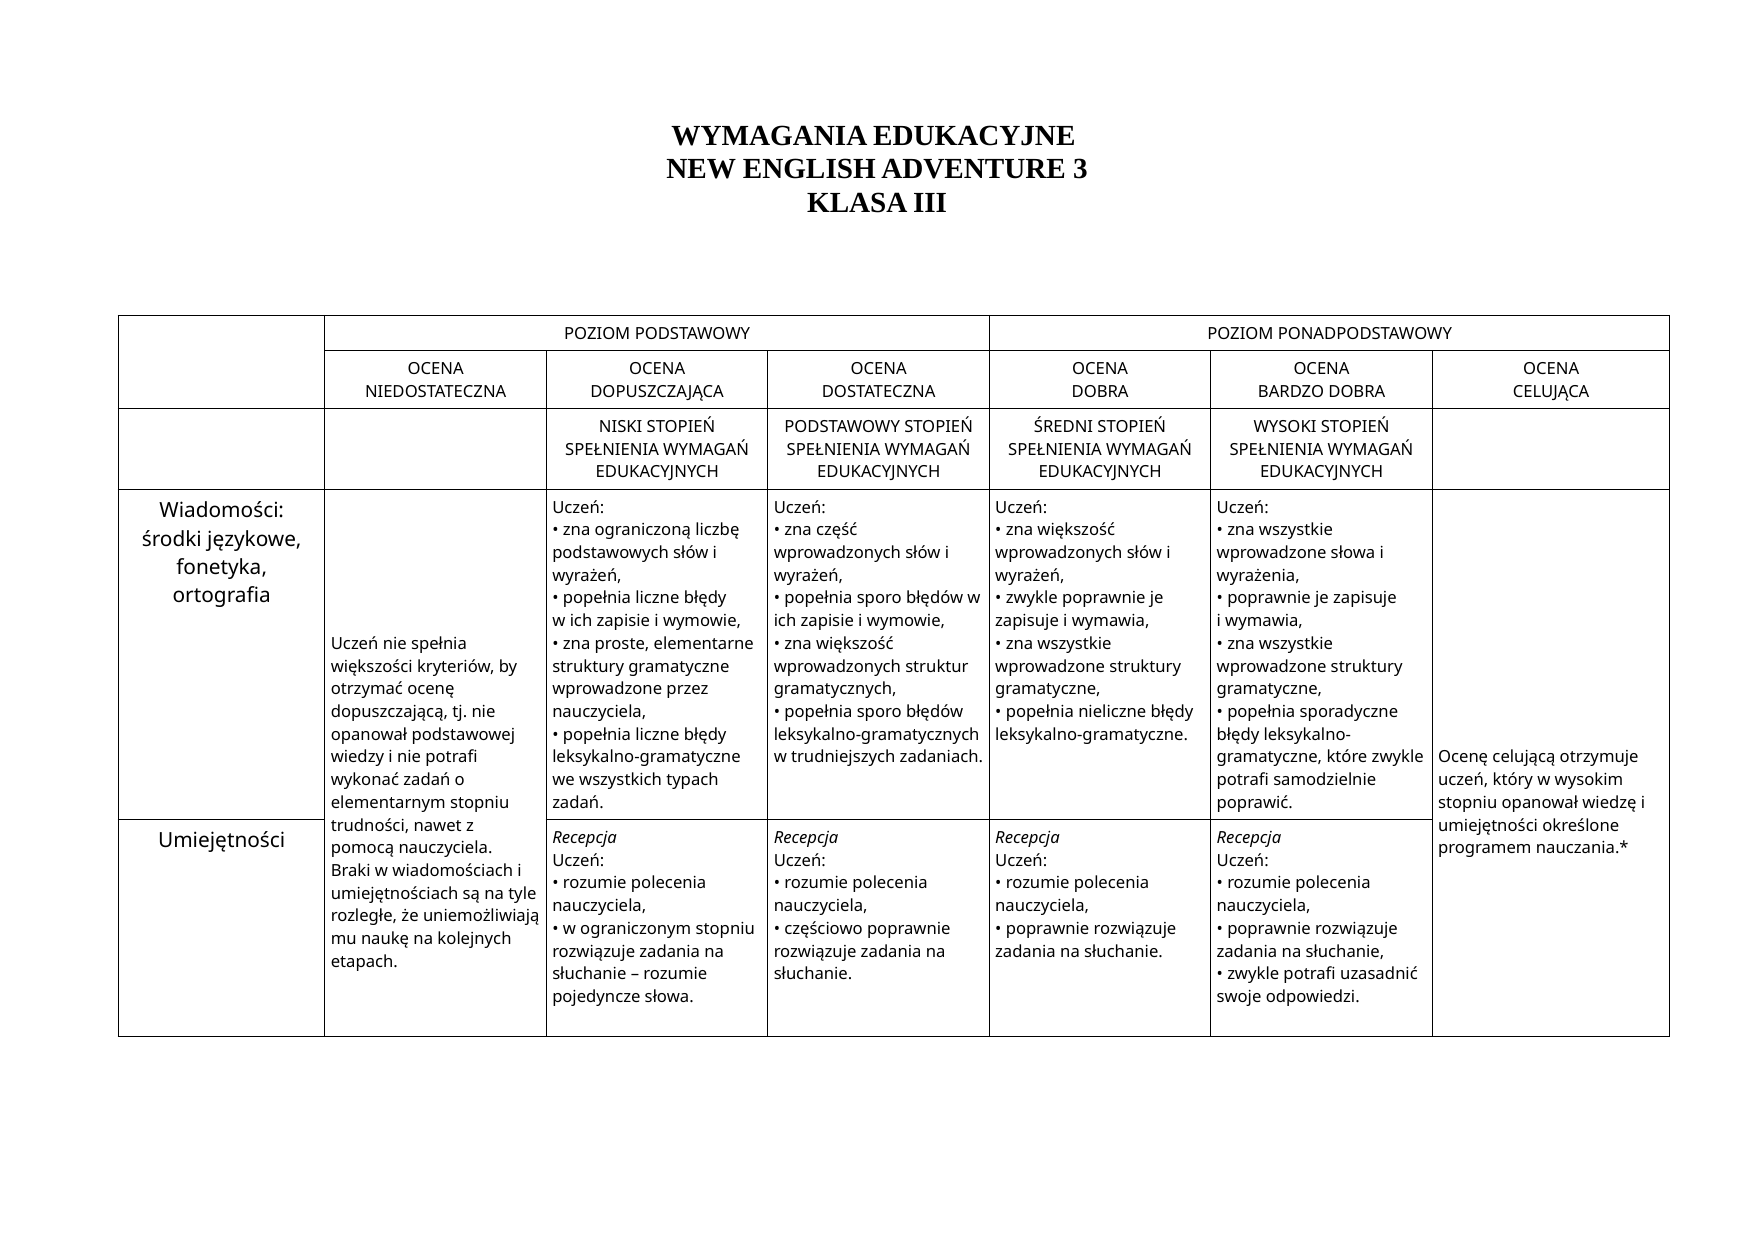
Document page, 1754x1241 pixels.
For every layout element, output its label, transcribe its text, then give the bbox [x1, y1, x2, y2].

table_header POZIOM PONADPODSTAWOWY [990, 316, 1669, 350]
table_cell Recepcja Uczeń: • rozumie polecenia nauczyciela, • częściowo poprawnie rozwiązuje zadania na słuchanie. [768, 820, 989, 1036]
text KLASA III [118, 185, 1636, 219]
table_cell Umiejętności [119, 820, 324, 1036]
table_cell PODSTAWOWY STOPIEŃ SPEŁNIENIA WYMAGAŃ EDUKACYJNYCH [768, 409, 989, 488]
table_header [119, 316, 324, 408]
table_header POZIOM PODSTAWOWY [325, 316, 989, 350]
table_cell OCENA DOPUSZCZAJĄCA [547, 351, 767, 408]
table_cell ŚREDNI STOPIEŃ SPEŁNIENIA WYMAGAŃ EDUKACYJNYCH [990, 409, 1210, 488]
text NEW ENGLISH ADVENTURE 3 [118, 152, 1636, 185]
table_cell Wiadomości: środki językowe, fonetyka, ortografia [119, 490, 324, 819]
table_cell [119, 409, 324, 488]
table_cell OCENA DOBRA [990, 351, 1210, 408]
text WYMAGANIA EDUKACYJNE [118, 118, 1636, 152]
table_cell [1433, 409, 1669, 488]
table_cell Recepcja Uczeń: • rozumie polecenia nauczyciela, • w ograniczonym stopniu rozwiązuje zadania na słuchanie – rozumie pojedyncze słowa. [547, 820, 767, 1036]
table_cell OCENA BARDZO DOBRA [1211, 351, 1432, 408]
table_cell Ocenę celującą otrzymuje uczeń, który w wysokim stopniu opanował wiedzę i umiejętności określone programem nauczania.* [1433, 490, 1669, 1036]
table_cell OCENA CELUJĄCA [1433, 351, 1669, 408]
table_cell Uczeń: • zna ograniczoną liczbę podstawowych słów i wyrażeń, • popełnia liczne błędy w ich zapisie i wymowie, • zna proste, elementarne struktury gramatyczne wprowadzone przez nauczyciela, • popełnia liczne błędy leksykalno-gramatyczne we wszystkich typach zadań. [547, 490, 767, 819]
table_cell Uczeń nie spełnia większości kryteriów, by otrzymać ocenę dopuszczającą, tj. nie opanował podstawowej wiedzy i nie potrafi wykonać zadań o elementarnym stopniu trudności, nawet z pomocą nauczyciela. Braki w wiadomościach i umiejętnościach są na tyle rozległe, że uniemożliwiają mu naukę na kolejnych etapach. [325, 490, 546, 1036]
table_cell WYSOKI STOPIEŃ SPEŁNIENIA WYMAGAŃ EDUKACYJNYCH [1211, 409, 1432, 488]
table_cell Uczeń: • zna część wprowadzonych słów i wyrażeń, • popełnia sporo błędów w ich zapisie i wymowie, • zna większość wprowadzonych struktur gramatycznych, • popełnia sporo błędów leksykalno-gramatycznych w trudniejszych zadaniach. [768, 490, 989, 819]
table_cell OCENA NIEDOSTATECZNA [325, 351, 546, 408]
table_cell OCENA DOSTATECZNA [768, 351, 989, 408]
table_cell [325, 409, 546, 488]
table_cell Uczeń: • zna wszystkie wprowadzone słowa i wyrażenia, • poprawnie je zapisuje i wymawia, • zna wszystkie wprowadzone struktury gramatyczne, • popełnia sporadyczne błędy leksykalno-gramatyczne, które zwykle potrafi samodzielnie poprawić. [1211, 490, 1432, 819]
table_cell Recepcja Uczeń: • rozumie polecenia nauczyciela, • poprawnie rozwiązuje zadania na słuchanie. [990, 820, 1210, 1036]
table_cell Uczeń: • zna większość wprowadzonych słów i wyrażeń, • zwykle poprawnie je zapisuje i wymawia, • zna wszystkie wprowadzone struktury gramatyczne, • popełnia nieliczne błędy leksykalno-gramatyczne. [990, 490, 1210, 819]
table_cell NISKI STOPIEŃ SPEŁNIENIA WYMAGAŃ EDUKACYJNYCH [547, 409, 767, 488]
table_cell Recepcja Uczeń: • rozumie polecenia nauczyciela, • poprawnie rozwiązuje zadania na słuchanie, • zwykle potrafi uzasadnić swoje odpowiedzi. [1211, 820, 1432, 1036]
